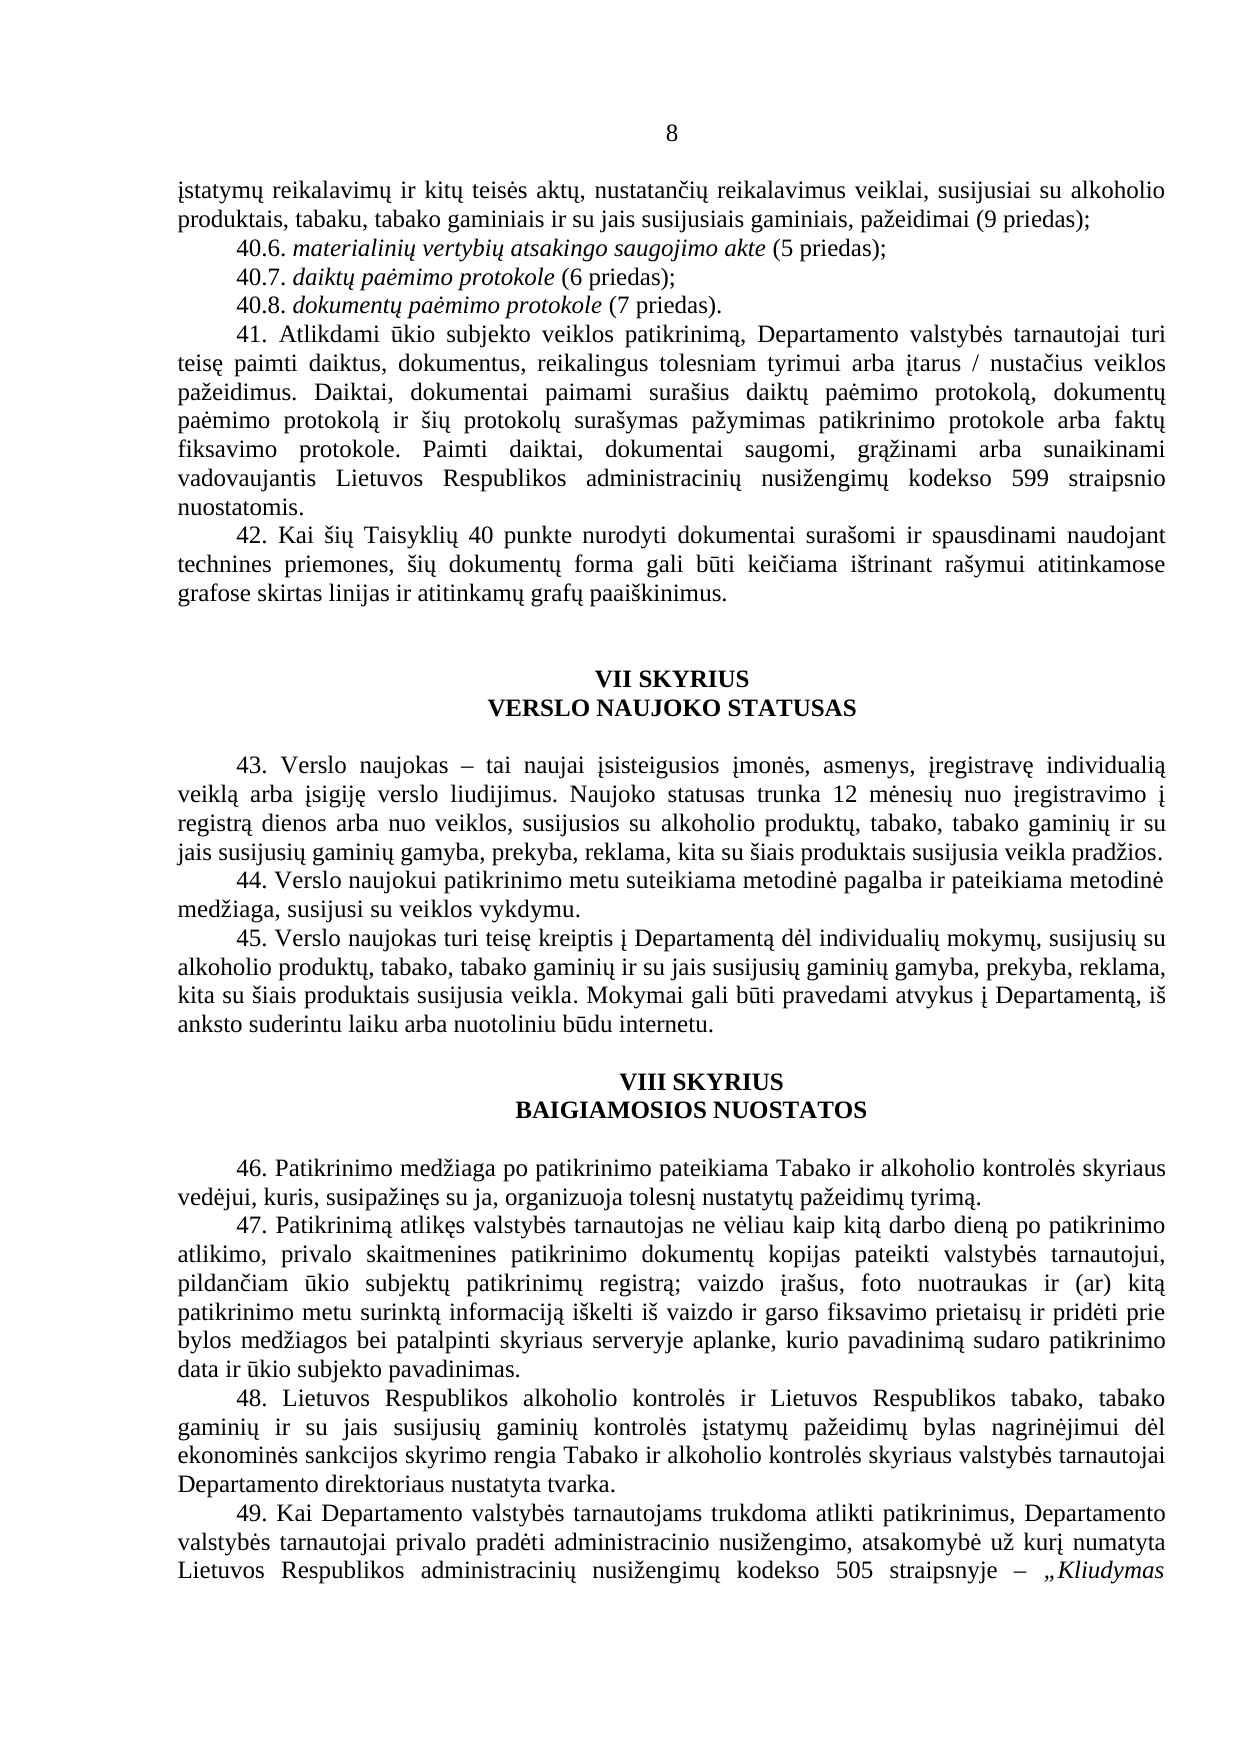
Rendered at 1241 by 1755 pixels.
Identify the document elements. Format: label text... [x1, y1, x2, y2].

text BAIGIAMOSIOS NUOSTATOS [177, 1096, 1167, 1124]
text 41. Atlikdami ūkio subjekto veiklos patikrinimą, Departamento valstybės tarnautojai turi teisę paimti daiktus, dokumentus, reikalingus tolesniam tyrimui arba įtarus / nustačius veiklos pažeidimus. Daiktai, dokumentai paimami surašius daiktų paėmimo protokolą, dokumentų paėmimo protokolą ir šių protokolų surašymas pažymimas patikrinimo protokole arba faktų fiksavimo protokole. Paimti daiktai, dokumentai saugomi, grąžinami arba sunaikinami vadovaujantis Lietuvos Respublikos administracinių nusižengimų kodekso 599 straipsnio nuostatomis. [177, 319, 1167, 521]
text įstatymų reikalavimų ir kitų teisės aktų, nustatančių reikalavimus veiklai, susijusiai su alkoholio produktais, tabaku, tabako gaminiais ir su jais susijusiais gaminiais, pažeidimai (9 priedas); [177, 176, 1167, 233]
text VII SKYRIUS [177, 664, 1167, 693]
text 43. Verslo naujokas – tai naujai įsisteigusios įmonės, asmenys, įregistravę individualią veiklą arba įsigiję verslo liudijimus. Naujoko statusas trunka 12 mėnesių nuo įregistravimo į registrą dienos arba nuo veiklos, susijusios su alkoholio produktų, tabako, tabako gaminių ir su jais susijusių gaminių gamyba, prekyba, reklama, kita su šiais produktais susijusia veikla pradžios. [177, 751, 1167, 866]
text 49. Kai Departamento valstybės tarnautojams trukdoma atlikti patikrinimus, Departamento valstybės tarnautojai privalo pradėti administracinio nusižengimo, atsakomybė už kurį numatyta Lietuvos Respublikos administracinių nusižengimų kodekso 505 straipsnyje – „Kliudymas [177, 1498, 1167, 1584]
text 45. Verslo naujokas turi teisę kreiptis į Departamentą dėl individualių mokymų, susijusių su alkoholio produktų, tabako, tabako gaminių ir su jais susijusių gaminių gamyba, prekyba, reklama, kita su šiais produktais susijusia veikla. Mokymai gali būti pravedami atvykus į Departamentą, iš anksto suderintu laiku arba nuotoliniu būdu internetu. [177, 923, 1167, 1038]
text 42. Kai šių Taisyklių 40 punkte nurodyti dokumentai surašomi ir spausdinami naudojant technines priemones, šių dokumentų forma gali būti keičiama ištrinant rašymui atitinkamose grafose skirtas linijas ir atitinkamų grafų paaiškinimus. [177, 521, 1167, 607]
text 40.8. dokumentų paėmimo protokole (7 priedas). [177, 291, 1167, 319]
text 44. Verslo naujokui patikrinimo metu suteikiama metodinė pagalba ir pateikiama metodinė medžiaga, susijusi su veiklos vykdymu. [177, 866, 1167, 923]
text VERSLO NAUJOKO STATUSAS [177, 693, 1167, 722]
text VIII SKYRIUS [177, 1067, 1167, 1096]
text 46. Patikrinimo medžiaga po patikrinimo pateikiama Tabako ir alkoholio kontrolės skyriaus vedėjui, kuris, susipažinęs su ja, organizuoja tolesnį nustatytų pažeidimų tyrimą. [177, 1153, 1167, 1211]
text 47. Patikrinimą atlikęs valstybės tarnautojas ne vėliau kaip kitą darbo dieną po patikrinimo atlikimo, privalo skaitmenines patikrinimo dokumentų kopijas pateikti valstybės tarnautojui, pildančiam ūkio subjektų patikrinimų registrą; vaizdo įrašus, foto nuotraukas ir (ar) kitą patikrinimo metu surinktą informaciją iškelti iš vaizdo ir garso fiksavimo prietaisų ir pridėti prie bylos medžiagos bei patalpinti skyriaus serveryje aplanke, kurio pavadinimą sudaro patikrinimo data ir ūkio subjekto pavadinimas. [177, 1211, 1167, 1383]
text 40.6. materialinių vertybių atsakingo saugojimo akte (5 priedas); [177, 233, 1167, 262]
text 40.7. daiktų paėmimo protokole (6 priedas); [177, 262, 1167, 291]
text 48. Lietuvos Respublikos alkoholio kontrolės ir Lietuvos Respublikos tabako, tabako gaminių ir su jais susijusių gaminių kontrolės įstatymų pažeidimų bylas nagrinėjimui dėl ekonominės sankcijos skyrimo rengia Tabako ir alkoholio kontrolės skyriaus valstybės tarnautojai Departamento direktoriaus nustatyta tvarka. [177, 1383, 1167, 1498]
